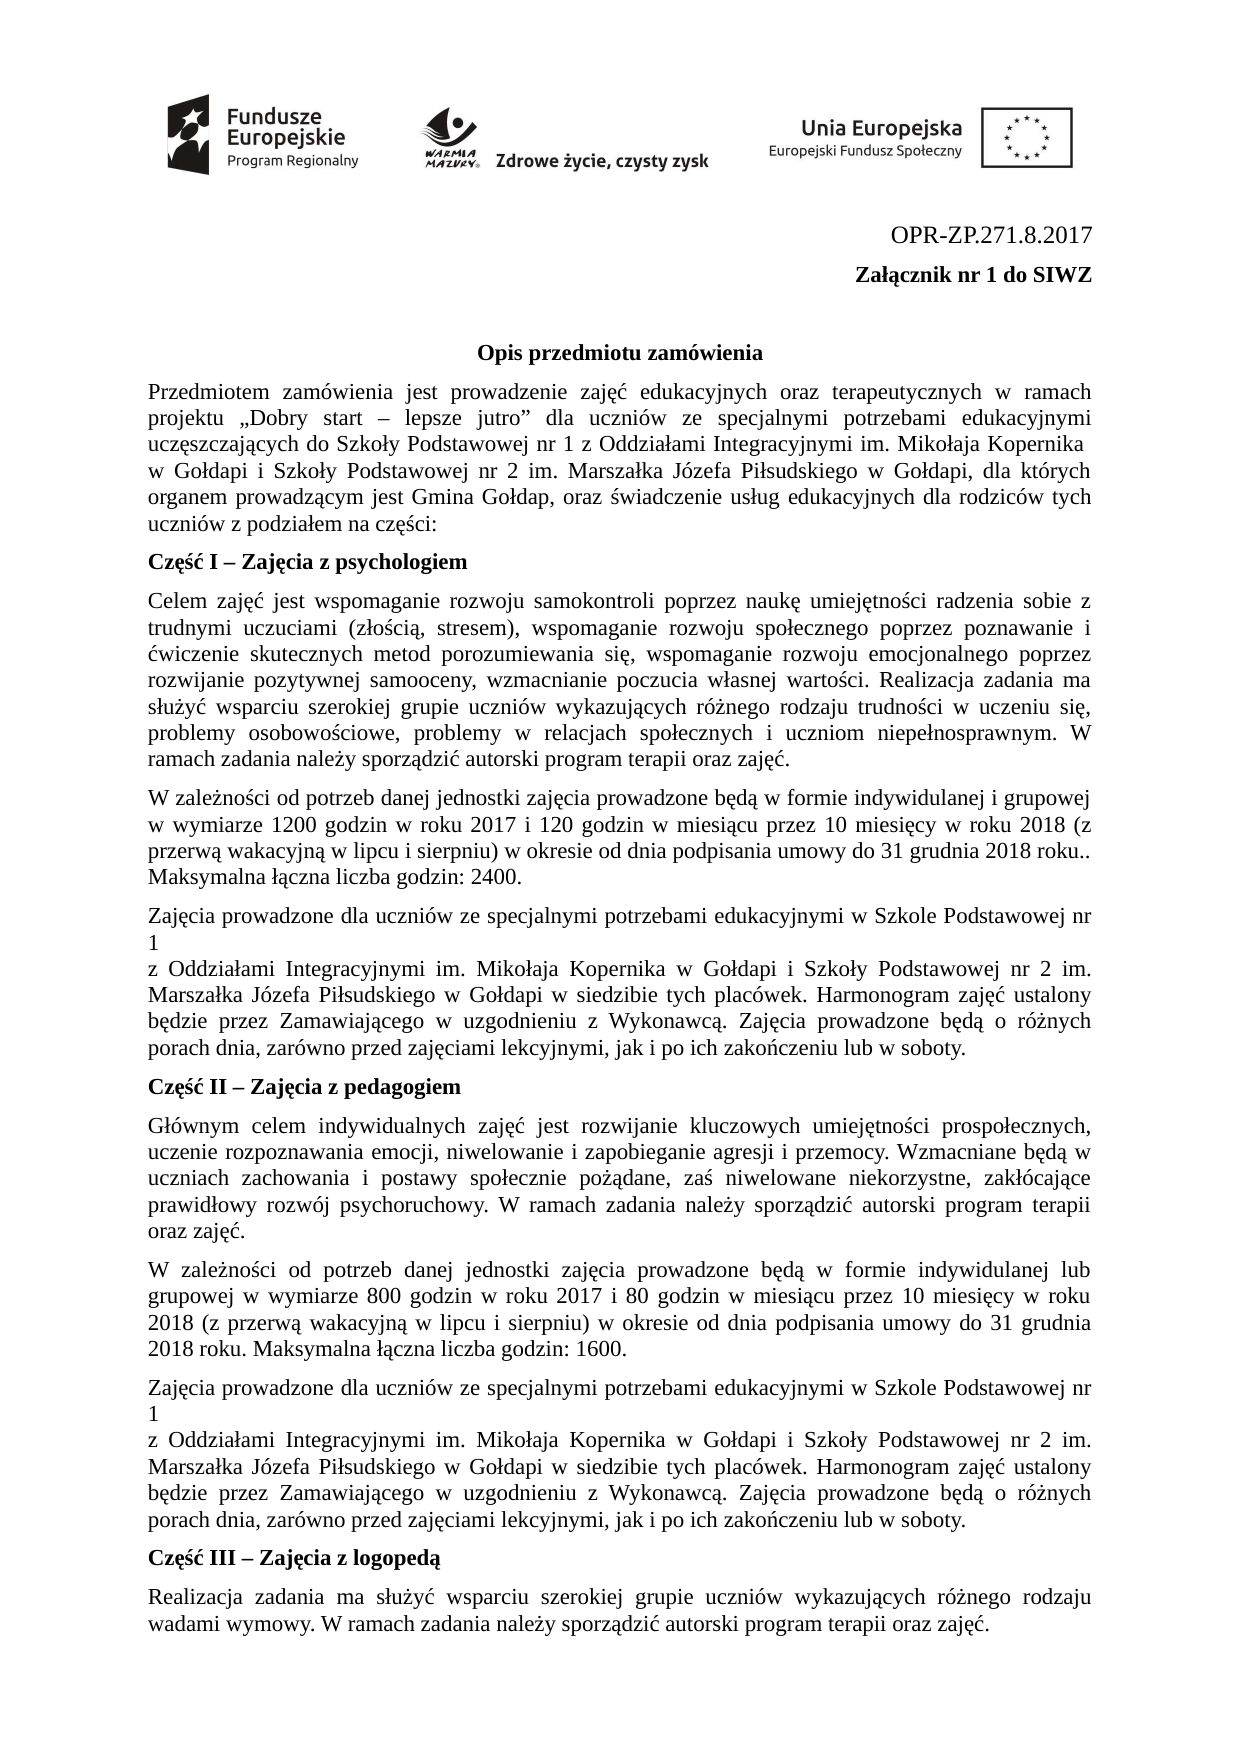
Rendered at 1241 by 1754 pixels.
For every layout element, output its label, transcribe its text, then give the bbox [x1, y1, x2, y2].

text Część III – Zajęcia z logopedą [148, 1544, 1093, 1571]
text Przedmiotem zamówienia jest prowadzenie zajęć edukacyjnych oraz terapeutycznych w ramach projektu „Dobry start – lepsze jutro” dla uczniów ze specjalnymi potrzebami edukacyjnymi uczęszczających do Szkoły Podstawowej nr 1 z Oddziałami Integracyjnymi im. Mikołaja Kopernika w Gołdapi i Szkoły Podstawowej nr 2 im. Marszałka Józefa Piłsudskiego w Gołdapi, dla których organem prowadzącym jest Gmina Gołdap, oraz świadczenie usług edukacyjnych dla rodziców tych uczniów z podziałem na części: [148, 378, 1093, 536]
text Głównym celem indywidualnych zajęć jest rozwijanie kluczowych umiejętności prospołecznych, uczenie rozpoznawania emocji, niwelowanie i zapobieganie agresji i przemocy. Wzmacniane będą w uczniach zachowania i postawy społecznie pożądane, zaś niwelowane niekorzystne, zakłócające prawidłowy rozwój psychoruchowy. W ramach zadania należy sporządzić autorski program terapii oraz zajęć. [148, 1112, 1093, 1243]
text Realizacja zadania ma służyć wsparciu szerokiej grupie uczniów wykazujących różnego rodzaju wadami wymowy. W ramach zadania należy sporządzić autorski program terapii oraz zajęć. [148, 1583, 1093, 1636]
text OPR-ZP.271.8.2017 [148, 220, 1093, 249]
text W zależności od potrzeb danej jednostki zajęcia prowadzone będą w formie indywidulanej i grupowej w wymiarze 1200 godzin w roku 2017 i 120 godzin w miesiącu przez 10 miesięcy w roku 2018 (z przerwą wakacyjną w lipcu i sierpniu) w okresie od dnia podpisania umowy do 31 grudnia 2018 roku.. Maksymalna łączna liczba godzin: 2400. [148, 784, 1093, 890]
text Zajęcia prowadzone dla uczniów ze specjalnymi potrzebami edukacyjnymi w Szkole Podstawowej nr 1 z Oddziałami Integracyjnymi im. Mikołaja Kopernika w Gołdapi i Szkoły Podstawowej nr 2 im. Marszałka Józefa Piłsudskiego w Gołdapi w siedzibie tych placówek. Harmonogram zajęć ustalony będzie przez Zamawiającego w uzgodnieniu z Wykonawcą. Zajęcia prowadzone będą o różnych porach dnia, zarówno przed zajęciami lekcyjnymi, jak i po ich zakończeniu lub w soboty. [148, 1374, 1093, 1532]
text Zajęcia prowadzone dla uczniów ze specjalnymi potrzebami edukacyjnymi w Szkole Podstawowej nr 1 z Oddziałami Integracyjnymi im. Mikołaja Kopernika w Gołdapi i Szkoły Podstawowej nr 2 im. Marszałka Józefa Piłsudskiego w Gołdapi w siedzibie tych placówek. Harmonogram zajęć ustalony będzie przez Zamawiającego w uzgodnieniu z Wykonawcą. Zajęcia prowadzone będą o różnych porach dnia, zarówno przed zajęciami lekcyjnymi, jak i po ich zakończeniu lub w soboty. [148, 902, 1093, 1060]
text Celem zajęć jest wspomaganie rozwoju samokontroli poprzez naukę umiejętności radzenia sobie z trudnymi uczuciami (złością, stresem), wspomaganie rozwoju społecznego poprzez poznawanie i ćwiczenie skutecznych metod porozumiewania się, wspomaganie rozwoju emocjonalnego poprzez rozwijanie pozytywnej samooceny, wzmacnianie poczucia własnej wartości. Realizacja zadania ma służyć wsparciu szerokiej grupie uczniów wykazujących różnego rodzaju trudności w uczeniu się, problemy osobowościowe, problemy w relacjach społecznych i uczniom niepełnosprawnym. W ramach zadania należy sporządzić autorski program terapii oraz zajęć. [148, 587, 1093, 772]
text Opis przedmiotu zamówienia [148, 339, 1093, 365]
text W zależności od potrzeb danej jednostki zajęcia prowadzone będą w formie indywidulanej lub grupowej w wymiarze 800 godzin w roku 2017 i 80 godzin w miesiącu przez 10 miesięcy w roku 2018 (z przerwą wakacyjną w lipcu i sierpniu) w okresie od dnia podpisania umowy do 31 grudnia 2018 roku. Maksymalna łączna liczba godzin: 1600. [148, 1256, 1093, 1361]
text Część I – Zajęcia z psychologiem [148, 548, 1093, 575]
text Załącznik nr 1 do SIWZ [148, 261, 1093, 288]
text Część II – Zajęcia z pedagogiem [148, 1073, 1093, 1099]
